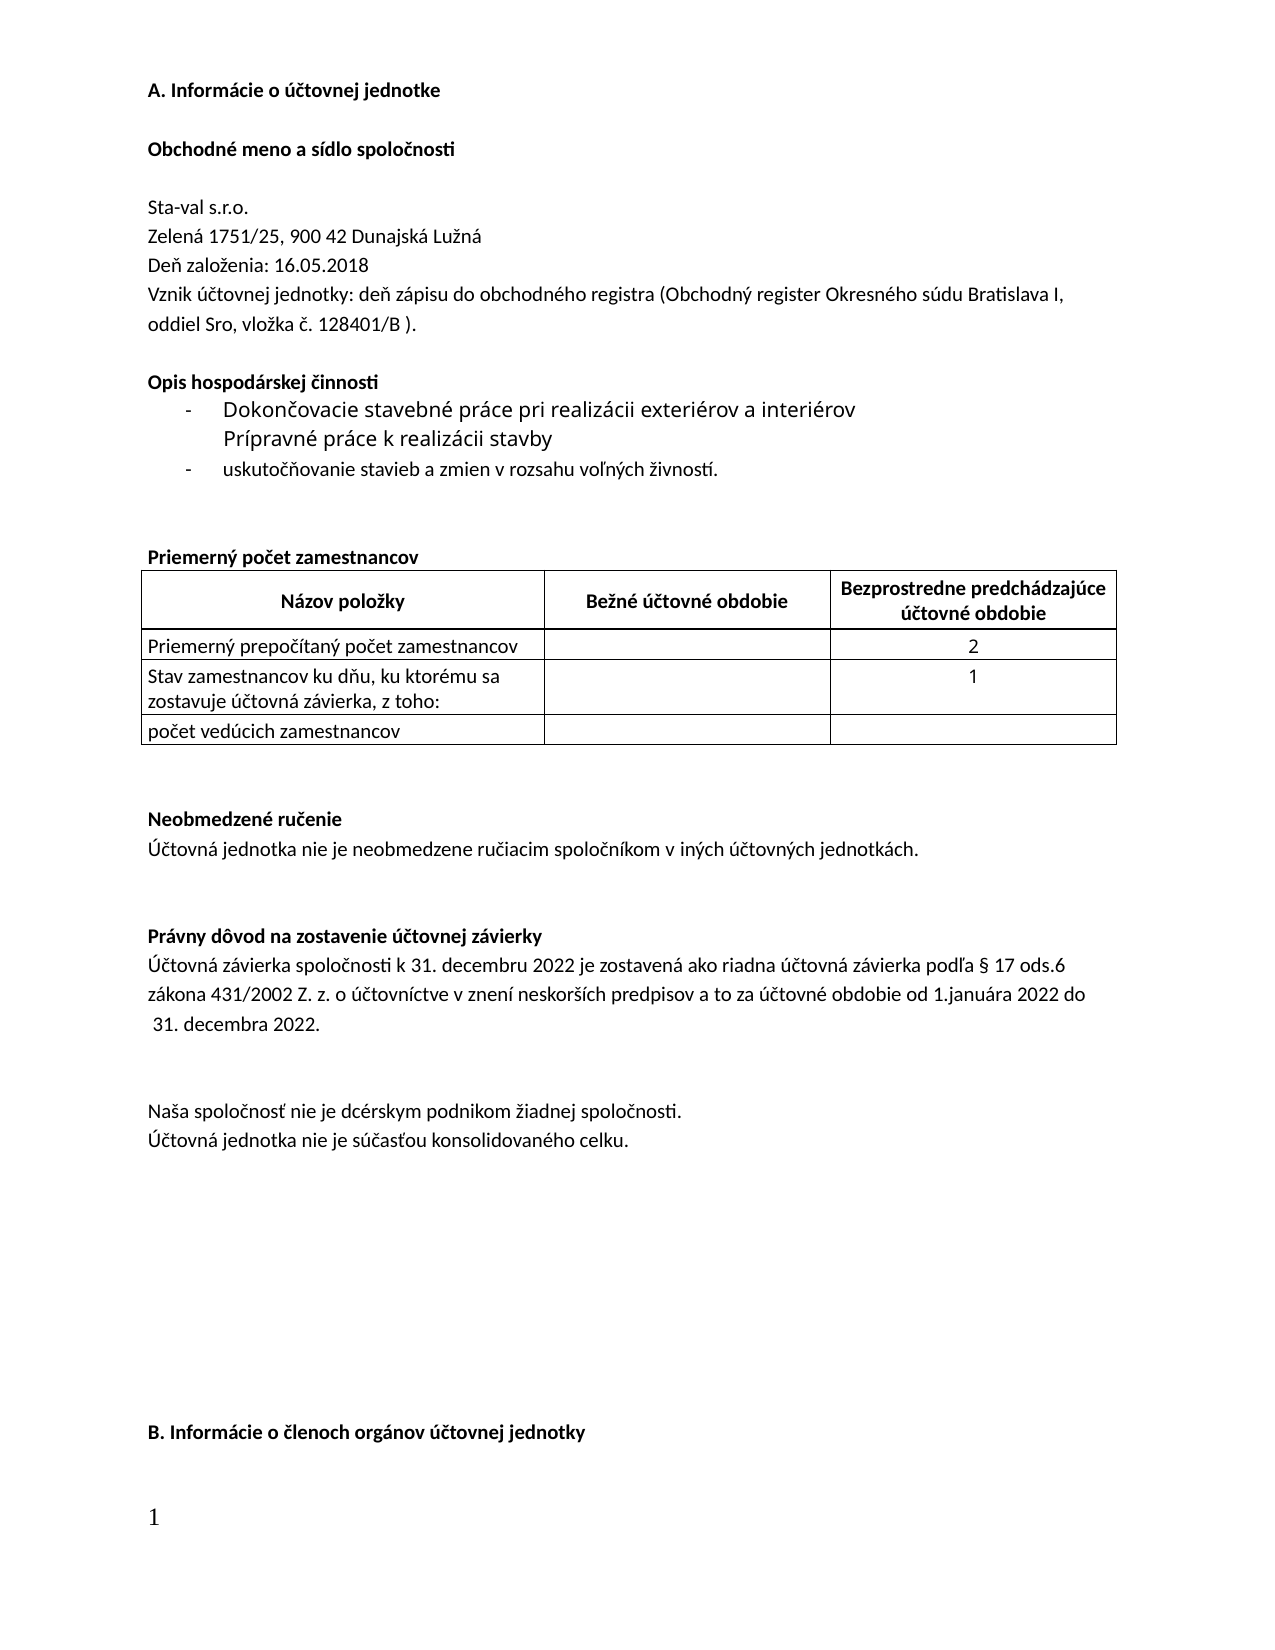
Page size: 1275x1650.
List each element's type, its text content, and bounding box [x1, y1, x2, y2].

table_cell Stav zamestnancov ku dňu, ku ktorému sa zostavuje účtovná závierka, z toho: [142, 660, 544, 714]
text Opis hospodárskej činnosti [148, 365, 1127, 394]
table_cell 1 [831, 660, 1116, 714]
text A. Informácie o účtovnej jednotke [148, 74, 1127, 103]
table_header Bezprostredne predchádzajúce účtovné obdobie [831, 571, 1116, 628]
table_cell [545, 715, 830, 744]
text 31. decembra 2022. [148, 1007, 1127, 1036]
text Neobmedzené ručenie [148, 803, 1127, 832]
table_cell [545, 660, 830, 714]
text oddiel Sro, vložka č. 128401/B ). [148, 307, 1127, 336]
text Vznik účtovnej jednotky: deň zápisu do obchodného registra (Obchodný register Okresného súdu Bratislava I, [148, 278, 1127, 307]
list Dokončovacie stavebné práce pri realizácii exteriérov a interiérov [185, 394, 1127, 424]
table_header Názov položky [142, 571, 544, 628]
table_cell Priemerný prepočítaný počet zamestnancov [142, 630, 544, 659]
text Účtovná jednotka nie je súčasťou konsolidovaného celku. [148, 1124, 1127, 1153]
text Právny dôvod na zostavenie účtovnej závierky [148, 919, 1127, 949]
text Deň založenia: 16.05.2018 [148, 249, 1127, 278]
table_header Bežné účtovné obdobie [545, 571, 830, 628]
text Naša spoločnosť nie je dcérskym podnikom žiadnej spoločnosti. [148, 1094, 1127, 1124]
text Účtovná závierka spoločnosti k 31. decembru 2022 je zostavená ako riadna účtovná závierka podľa § 17 ods.6 zákona 431/2002 Z. z. o účtovníctve v znení neskorších predpisov a to za účtovné obdobie od 1.januára 2022 do [148, 949, 1127, 1007]
table_cell 2 [831, 630, 1116, 659]
text Obchodné meno a sídlo spoločnosti [148, 132, 1127, 161]
table_cell počet vedúcich zamestnancov [142, 715, 544, 744]
text Priemerný počet zamestnancov [148, 540, 1127, 569]
text Účtovná jednotka nie je neobmedzene ručiacim spoločníkom v iných účtovných jednotkách. [148, 832, 1127, 861]
text Sta-val s.r.o. [148, 190, 1127, 219]
text Zelená 1751/25, 900 42 Dunajská Lužná [148, 219, 1127, 249]
text Prípravné práce k realizácii stavby [185, 424, 1127, 453]
list uskutočňovanie stavieb a zmien v rozsahu voľných živností. [185, 453, 1127, 482]
table_cell [831, 715, 1116, 744]
table_cell [545, 630, 830, 659]
text B. Informácie o členoch orgánov účtovnej jednotky [148, 1415, 1127, 1444]
